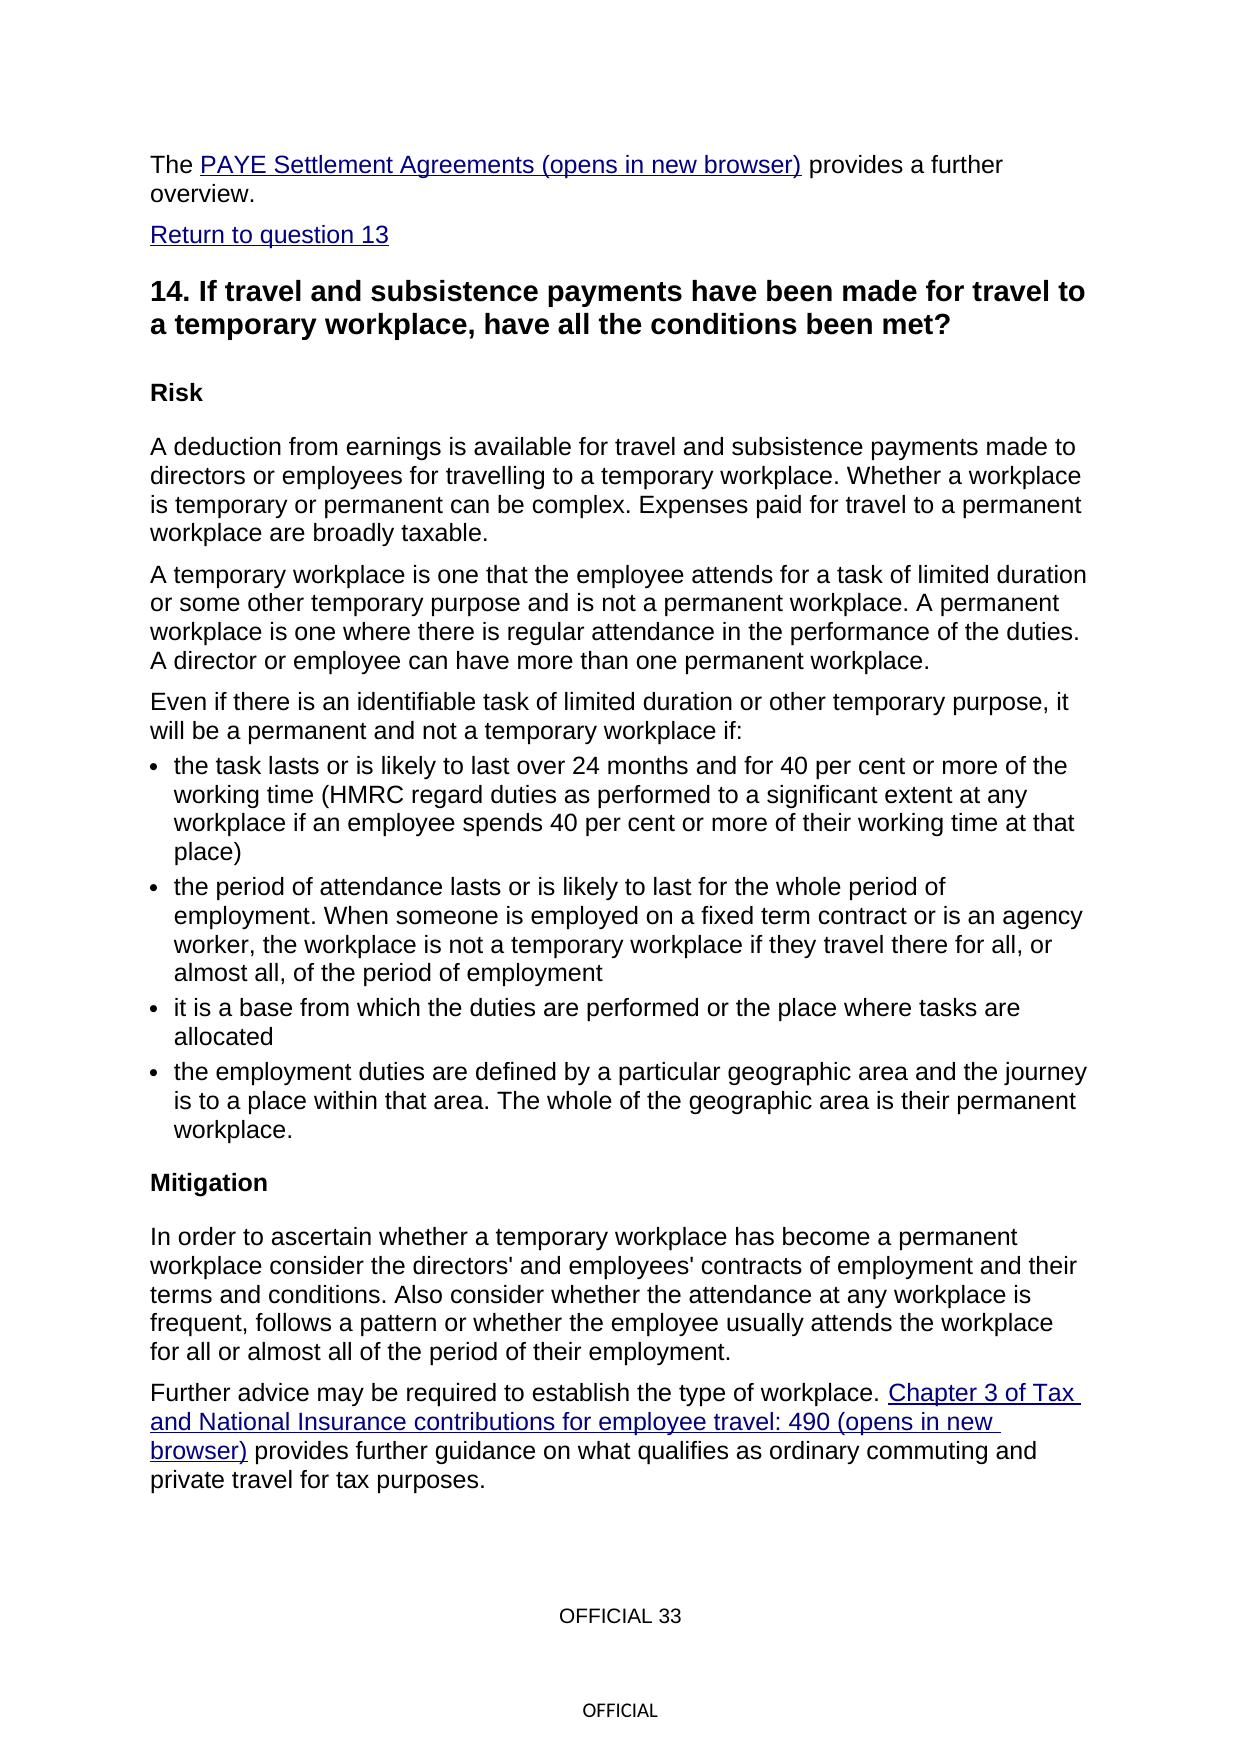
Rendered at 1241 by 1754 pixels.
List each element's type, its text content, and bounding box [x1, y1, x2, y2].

list the period of attendance lasts or is likely to last for the whole period of employment. When someone is employed on a fixed term contract or is an agency worker, the workplace is not a temporary workplace if they travel there for all, or almost all, of the period of employment [150, 872, 1090, 987]
text A deduction from earnings is available for travel and subsistence payments made to directors or employees for travelling to a temporary workplace. Whether a workplace is temporary or permanent can be complex. Expenses paid for travel to a permanent workplace are broadly taxable. [150, 432, 1090, 547]
list the employment duties are defined by a particular geographic area and the journey is to a place within that area. The whole of the geographic area is their permanent workplace. [150, 1057, 1090, 1143]
text Even if there is an identifiable task of limited duration or other temporary purpose, it will be a permanent and not a temporary workplace if: [150, 687, 1090, 744]
text Return to question 13 [150, 220, 1090, 249]
text In order to ascertain whether a temporary workplace has become a permanent workplace consider the directors' and employees' contracts of employment and their terms and conditions. Also consider whether the attendance at any workplace is frequent, follows a pattern or whether the employee usually attends the workplace for all or almost all of the period of their employment. [150, 1222, 1090, 1366]
subtitle 14. If travel and subsistence payments have been made for travel to a temporary workplace, have all the conditions been met? [150, 274, 1090, 341]
list the task lasts or is likely to last over 24 months and for 40 per cent or more of the working time (HMRC regard duties as performed to a significant extent at any workplace if an employee spends 40 per cent or more of their working time at that place) [150, 751, 1090, 866]
text Further advice may be required to establish the type of workplace. Chapter 3 of Tax and National Insurance contributions for employee travel: 490 (opens in new browser) provides further guidance on what qualifies as ordinary commuting and private travel for tax purposes. [150, 1378, 1090, 1493]
text The PAYE Settlement Agreements (opens in new browser) provides a further overview. [150, 150, 1090, 207]
text A temporary workplace is one that the employee attends for a task of limited duration or some other temporary purpose and is not a permanent workplace. A permanent workplace is one where there is regular attendance in the performance of the duties. A director or employee can have more than one permanent workplace. [150, 559, 1090, 674]
subtitle Mitigation [150, 1168, 1090, 1197]
list it is a base from which the duties are performed or the place where tasks are allocated [150, 993, 1090, 1051]
subtitle Risk [150, 378, 1090, 407]
